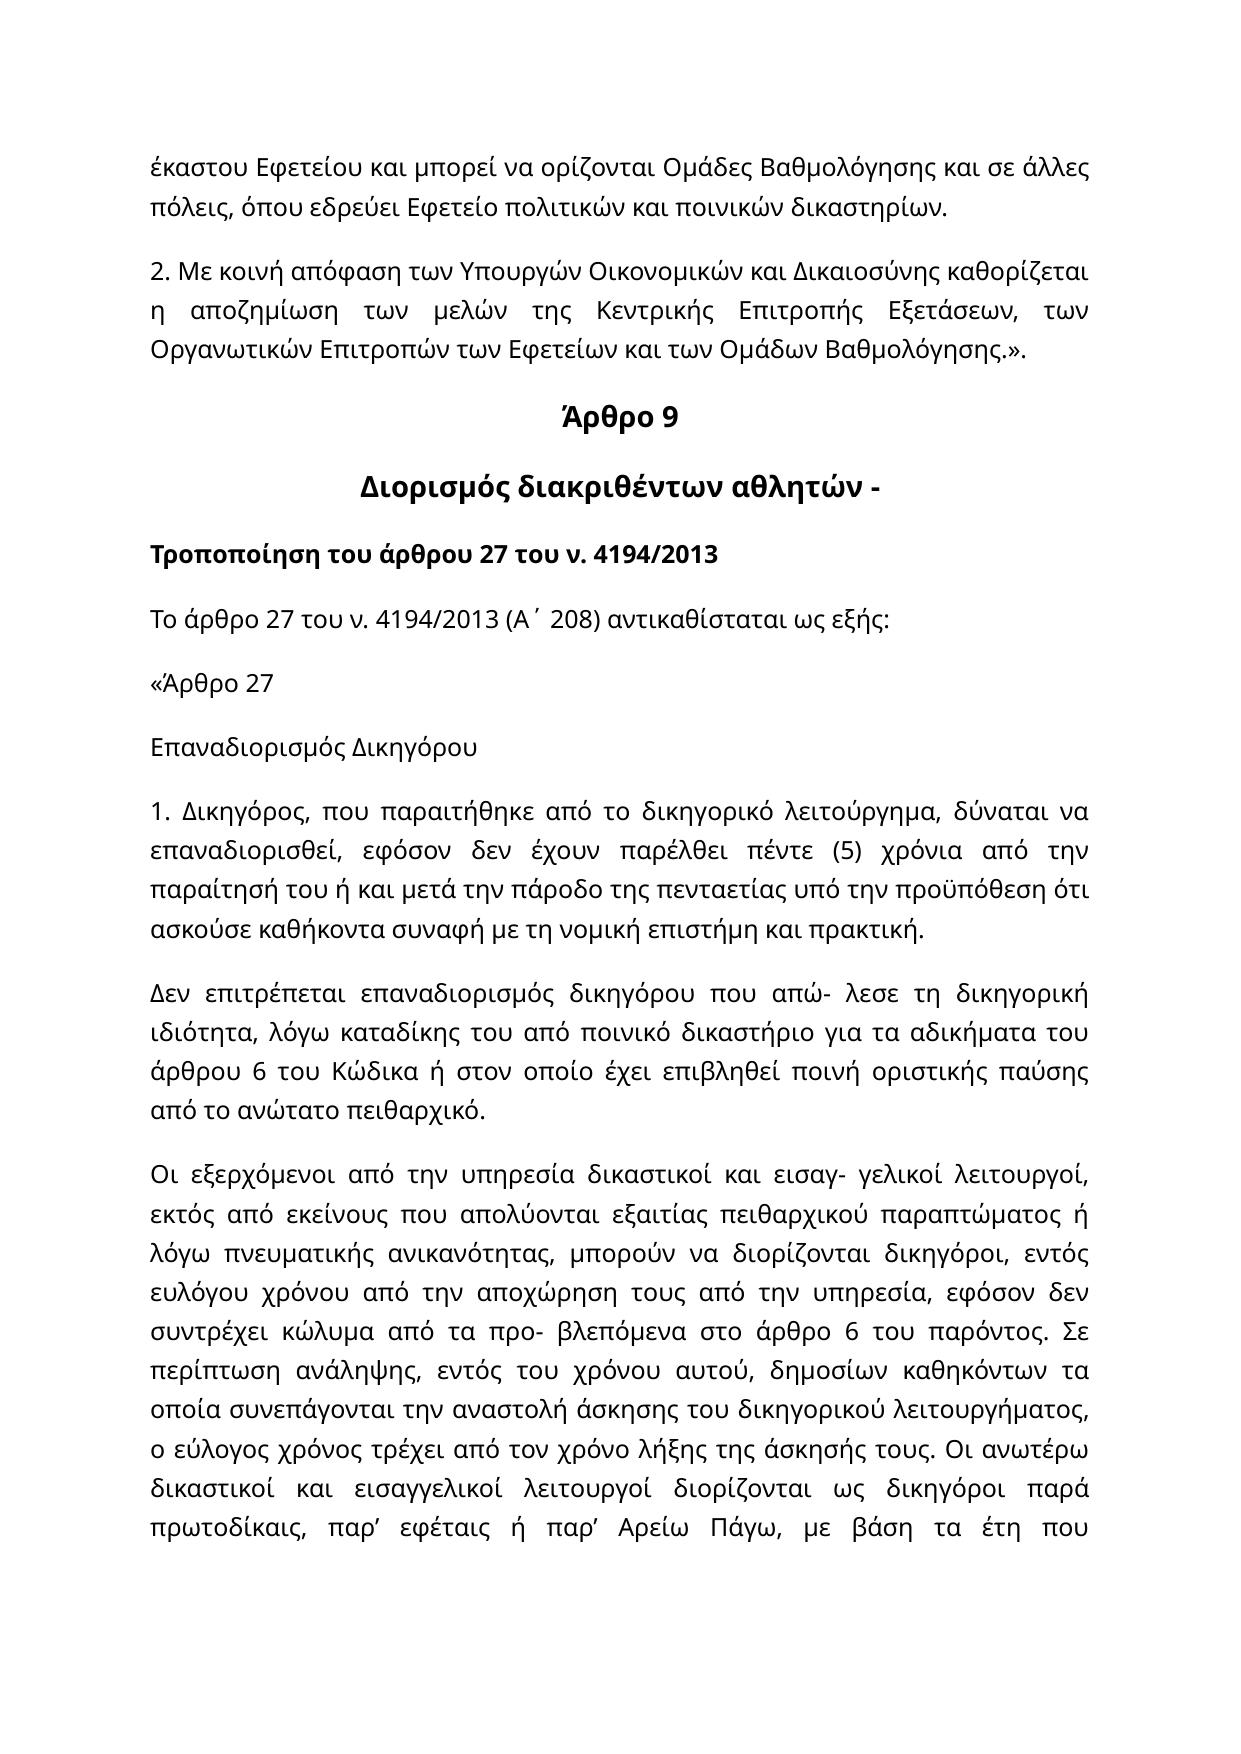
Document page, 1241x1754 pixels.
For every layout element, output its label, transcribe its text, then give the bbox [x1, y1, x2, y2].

text Το άρθρο 27 του ν. 4194/2013 (Α΄ 208) αντικαθίσταται ως εξής: [150, 601, 1090, 635]
text «Άρθρο 27 [150, 665, 1090, 699]
subtitle Άρθρο 9 [150, 396, 1090, 436]
text 1. Δικηγόρος, που παραιτήθηκε από το δικηγορικό λειτούργημα, δύναται να επαναδιορισθεί, εφόσον δεν έχουν παρέλθει πέντε (5) χρόνια από την παραίτησή του ή και μετά την πάροδο της πενταετίας υπό την προϋπόθεση ότι ασκούσε καθήκοντα συναφή με τη νομική επιστήμη και πρακτική. [150, 794, 1090, 945]
text Επαναδιορισμός Δικηγόρου [150, 729, 1090, 764]
text έκαστου Εφετείου και μπορεί να ορίζονται Ομάδες Βαθμολόγησης και σε άλλες πόλεις, όπου εδρεύει Εφετείο πολιτικών και ποινικών δικαστηρίων. [150, 150, 1090, 223]
subtitle Διορισμός διακριθέντων αθλητών - [150, 466, 1090, 506]
text Οι εξερχόμενοι από την υπηρεσία δικαστικοί και εισαγ- γελικοί λειτουργοί, εκτός από εκείνους που απολύονται εξαιτίας πειθαρχικού παραπτώματος ή λόγω πνευματικής ανικανότητας, μπορούν να διορίζονται δικηγόροι, εντός ευλόγου χρόνου από την αποχώρηση τους από την υπηρεσία, εφόσον δεν συντρέχει κώλυμα από τα προ- βλεπόμενα στο άρθρο 6 του παρόντος. Σε περίπτωση ανάληψης, εντός του χρόνου αυτού, δημοσίων καθηκόντων τα οποία συνεπάγονται την αναστολή άσκησης του δικηγορικού λειτουργήματος, ο εύλογος χρόνος τρέχει από τον χρόνο λήξης της άσκησής τους. Οι ανωτέρω δικαστικοί και εισαγγελικοί λειτουργοί διορίζονται ως δικηγόροι παρά πρωτοδίκαις, παρ’ εφέταις ή παρ’ Αρείω Πάγω, με βάση τα έτη που [150, 1157, 1090, 1544]
text Τροποποίηση του άρθρου 27 του ν. 4194/2013 [150, 537, 1090, 571]
text 2. Με κοινή απόφαση των Υπουργών Οικονομικών και Δικαιοσύνης καθορίζεται η αποζημίωση των μελών της Κεντρικής Επιτροπής Εξετάσεων, των Οργανωτικών Επιτροπών των Εφετείων και των Ομάδων Βαθμολόγησης.». [150, 253, 1090, 366]
text Δεν επιτρέπεται επαναδιορισμός δικηγόρου που απώ- λεσε τη δικηγορική ιδιότητα, λόγω καταδίκης του από ποινικό δικαστήριο για τα αδικήματα του άρθρου 6 του Κώδικα ή στον οποίο έχει επιβληθεί ποινή οριστικής παύσης από το ανώτατο πειθαρχικό. [150, 975, 1090, 1127]
